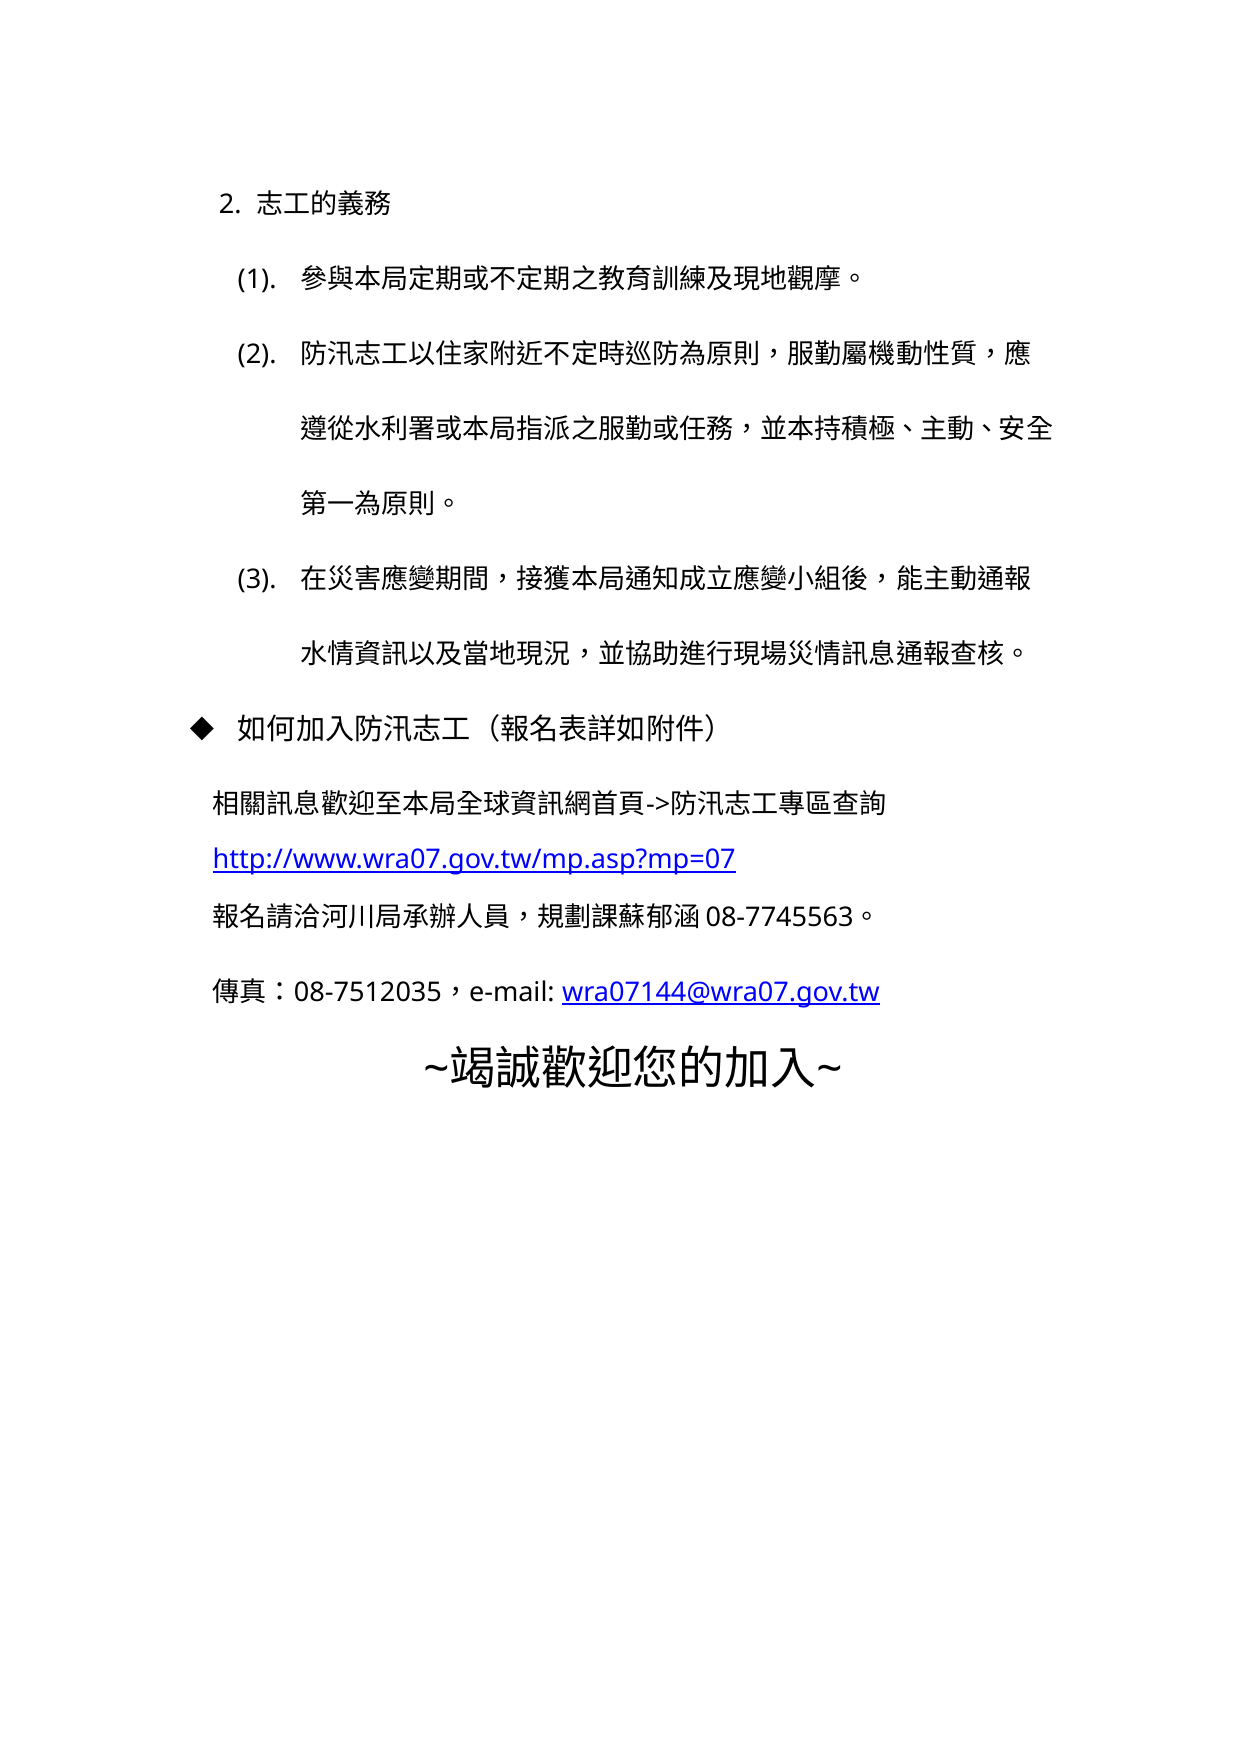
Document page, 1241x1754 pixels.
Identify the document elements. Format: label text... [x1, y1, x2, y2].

text 相關訊息歡迎至本局全球資訊網首頁->防汛志工專區查詢 [212, 764, 1053, 839]
list 在災害應變期間，接獲本局通知成立應變小組後，能主動通報水情資訊以及當地現況，並協助進行現場災情訊息通報查核。 [237, 539, 1053, 689]
text ~竭誠歡迎您的加入~ [212, 1027, 1053, 1102]
list 防汛志工以住家附近不定時巡防為原則，服勤屬機動性質，應遵從水利署或本局指派之服勤或任務，並本持積極、主動、安全第一為原則。 [237, 314, 1053, 539]
list 參與本局定期或不定期之教育訓練及現地觀摩。 [237, 239, 1053, 314]
text 報名請洽河川局承辦人員，規劃課蘇郁涵08-7745563。 [212, 877, 1053, 952]
text http://www.wra07.gov.tw/mp.asp?mp=07 [212, 839, 1053, 877]
list 志工的義務 [219, 164, 1053, 239]
text 傳真：08-7512035，e-mail: wra07144@wra07.gov.tw [212, 952, 1053, 1027]
list 如何加入防汛志工（報名表詳如附件） [187, 689, 1053, 764]
